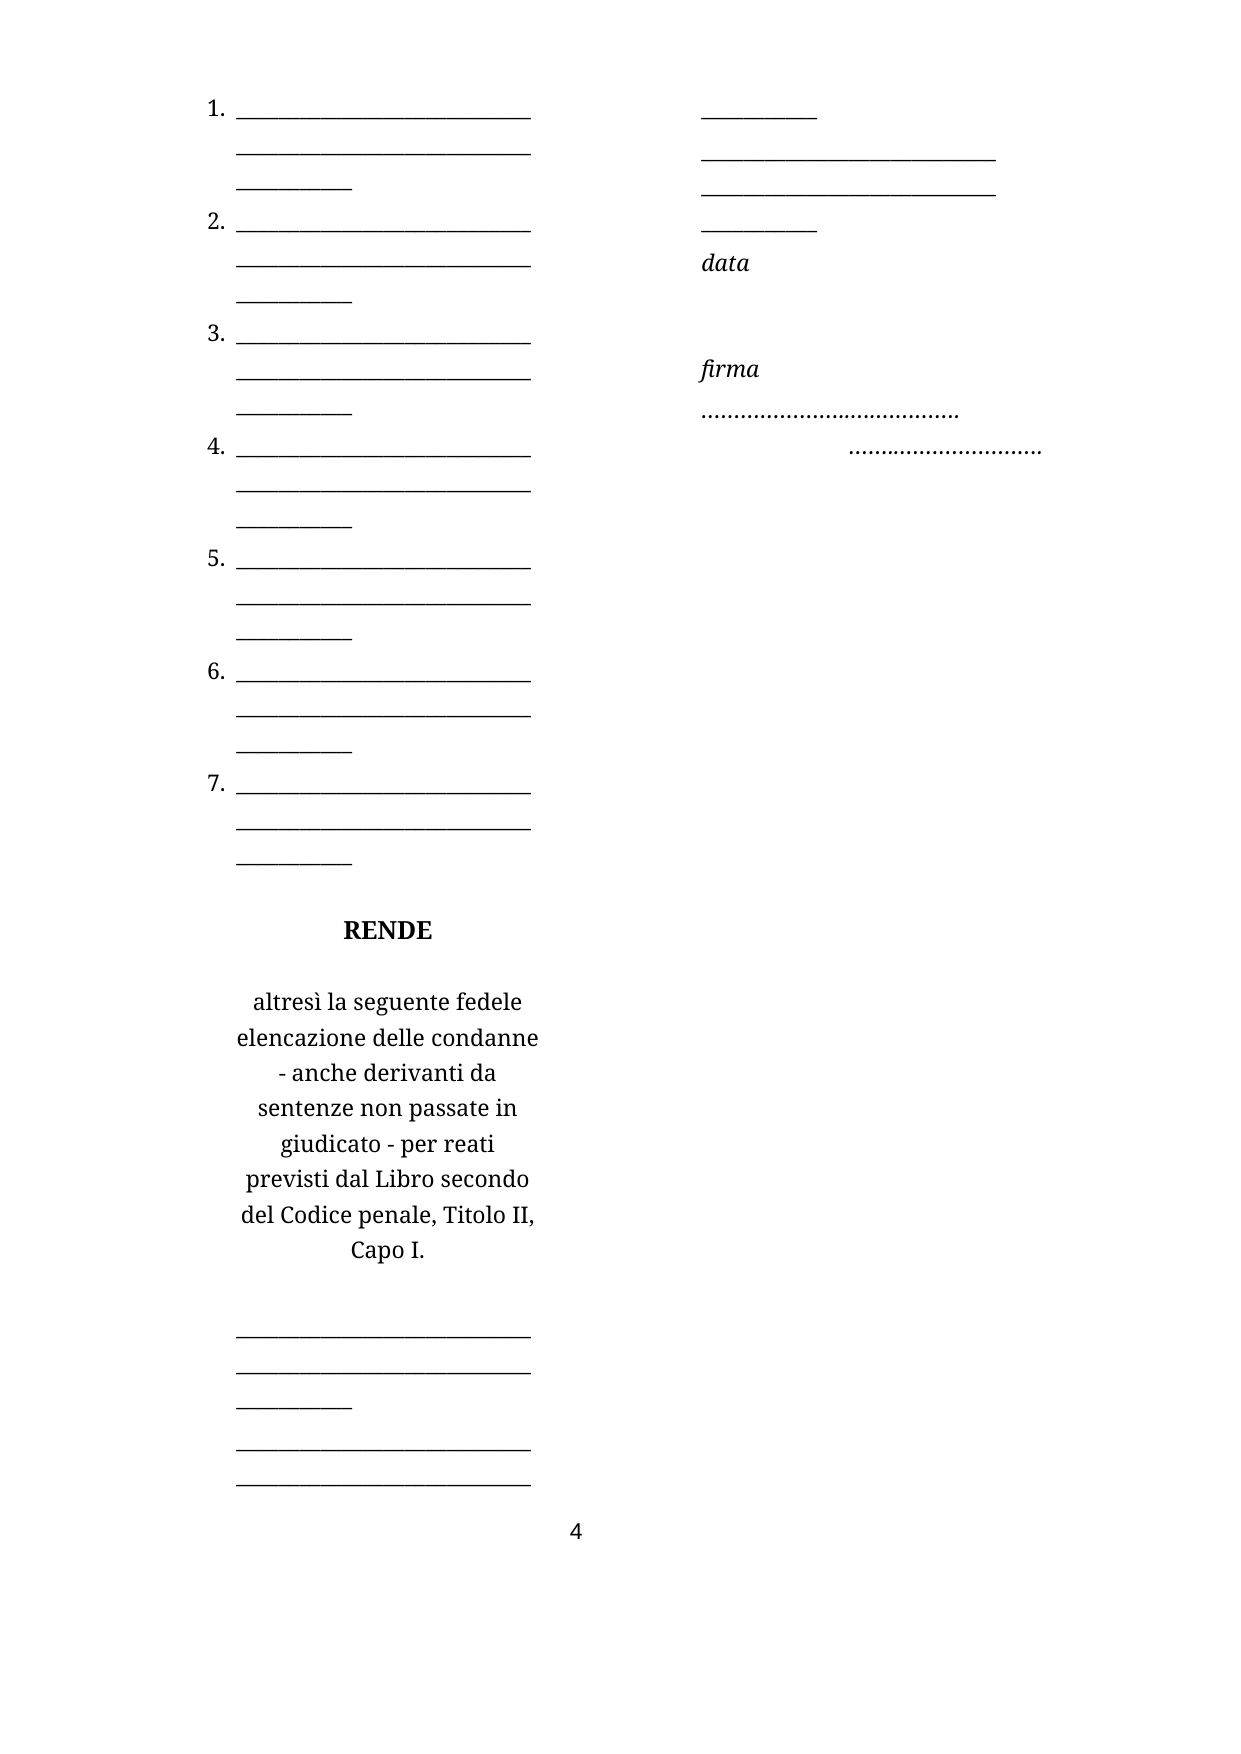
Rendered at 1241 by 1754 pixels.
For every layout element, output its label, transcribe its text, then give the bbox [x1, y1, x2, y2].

text ___________________________________________________________________ [236, 1307, 539, 1413]
text ___________________________________________________________________ [701, 130, 1004, 236]
text data firma [701, 243, 1004, 384]
list ___________________________________________________________________ [207, 763, 539, 870]
list ___________________________________________________________________ [207, 88, 539, 195]
text ___________ [701, 88, 1004, 124]
list ___________________________________________________________________ [207, 538, 539, 645]
text RENDE [236, 911, 539, 947]
text …………………..….…………. ……..…………………. [701, 391, 1111, 461]
list ___________________________________________________________________ [207, 426, 539, 532]
text altresì la seguente fedele elencazione delle condanne - anche derivanti da sentenze non passate in giudicato - per reati previsti dal Libro secondo del Codice penale, Titolo II, Capo I. [236, 982, 539, 1266]
list ___________________________________________________________________ [207, 201, 539, 307]
text ________________________________________________________ [236, 1420, 539, 1491]
list ___________________________________________________________________ [207, 651, 539, 757]
list ___________________________________________________________________ [207, 313, 539, 420]
